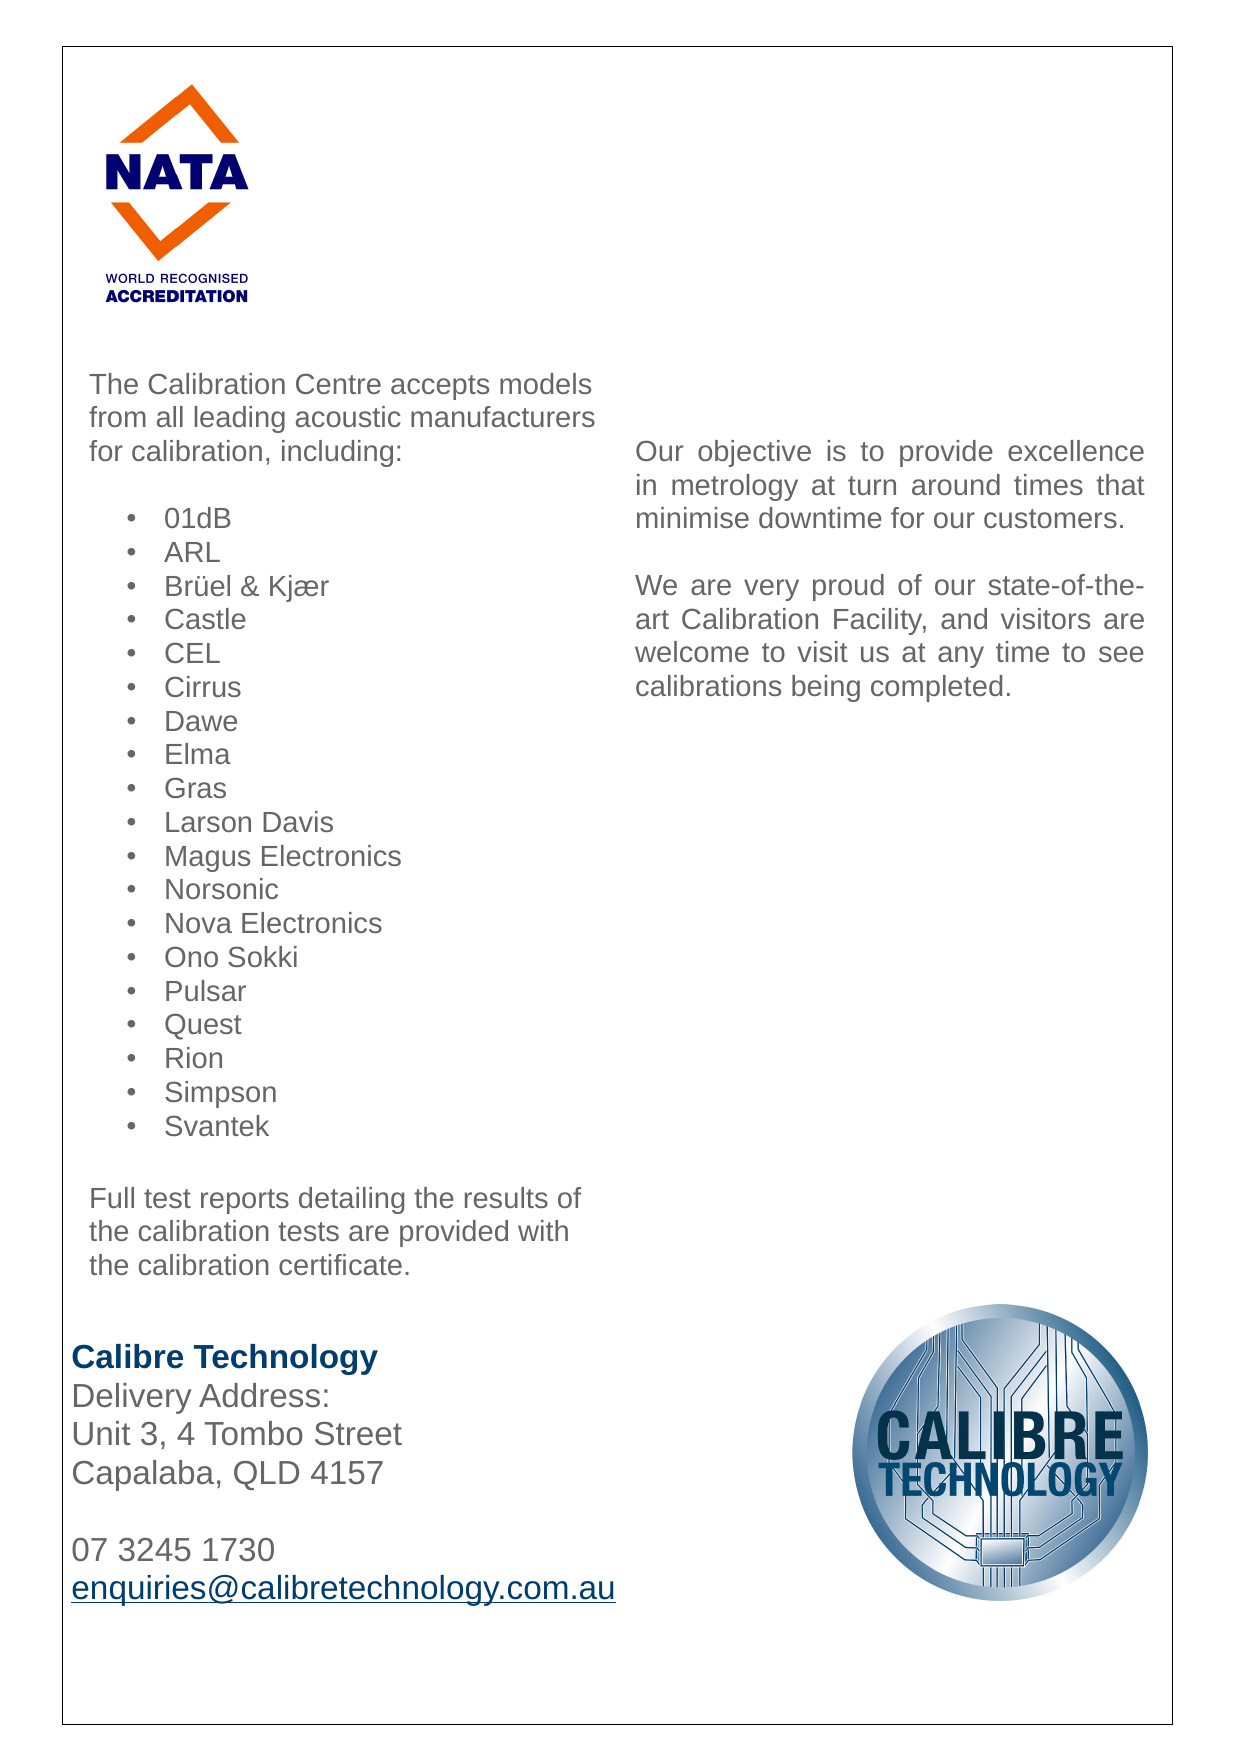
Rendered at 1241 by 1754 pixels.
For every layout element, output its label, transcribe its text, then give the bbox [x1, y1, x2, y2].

table_header The Calibration Centre accepts models from all leading acoustic manufacturers for calibration, including: 01dB ARL Brüel & Kjær Castle CEL Cirrus Dawe Elma Gras Larson Davis Magus Electronics Norsonic Nova Electronics Ono Sokki Pulsar Quest Rion Simpson Svantek Full test reports detailing the results of the calibration tests are provided with the calibration certificate. [71, 349, 617, 1299]
text 07 3245 1730 [71, 1530, 852, 1568]
text Calibre Technology [71, 1338, 852, 1376]
text [1148, 1376, 1163, 1414]
text enquiries@calibretechnology.com.au [71, 1568, 1163, 1607]
text [1148, 1338, 1163, 1376]
picture [852, 1304, 1148, 1601]
text [1148, 1453, 1163, 1491]
text [1148, 1414, 1163, 1453]
text Delivery Address: [71, 1376, 852, 1414]
text Capalaba, QLD 4157 [71, 1453, 852, 1491]
picture [90, 73, 263, 321]
table_header Our objective is to provide excellence in metrology at turn around times that minimise downtime for our customers. We are very proud of our state-of-the-art Calibration Facility, and visitors are welcome to visit us at any time to see calibrations being completed. [617, 349, 1163, 1299]
text [1148, 1530, 1163, 1568]
text Unit 3, 4 Tombo Street [71, 1414, 852, 1453]
